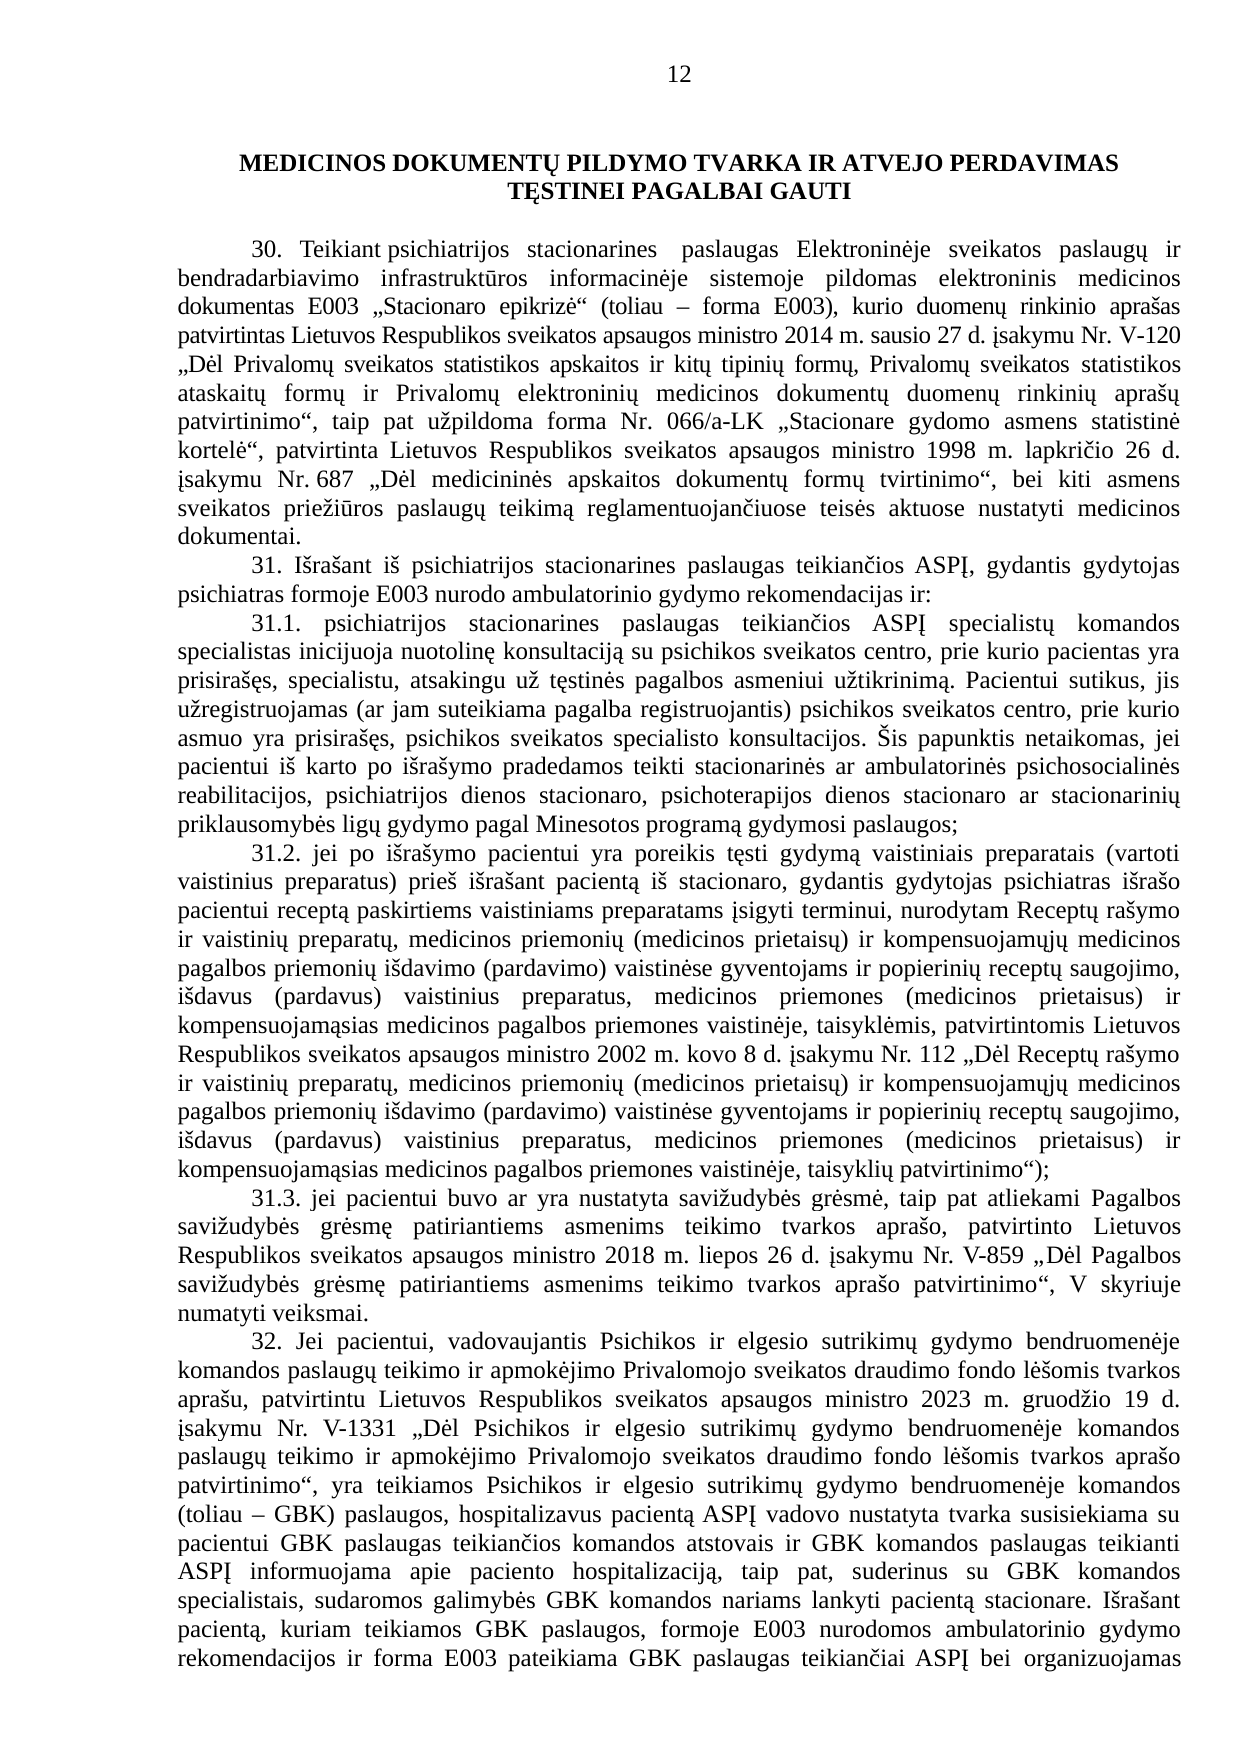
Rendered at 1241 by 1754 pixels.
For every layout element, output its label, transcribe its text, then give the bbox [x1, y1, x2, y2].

text 31.3. jei pacientui buvo ar yra nustatyta savižudybės grėsmė, taip pat atliekami Pagalbos savižudybės grėsmę patiriantiems asmenims teikimo tvarkos aprašo, patvirtinto Lietuvos Respublikos sveikatos apsaugos ministro 2018 m. liepos 26 d. įsakymu Nr. V-859 „Dėl Pagalbos savižudybės grėsmę patiriantiems asmenims teikimo tvarkos aprašo patvirtinimo“, V skyriuje numatyti veiksmai. [177, 1183, 1181, 1326]
text MEDICINOS DOKUMENTŲ PILDYMO TVARKA IR ATVEJO PERDAVIMAS TĘSTINEI PAGALBAI GAUTI [177, 148, 1181, 205]
text 32. Jei pacientui, vadovaujantis Psichikos ir elgesio sutrikimų gydymo bendruomenėje komandos paslaugų teikimo ir apmokėjimo Privalomojo sveikatos draudimo fondo lėšomis tvarkos aprašu, patvirtintu Lietuvos Respublikos sveikatos apsaugos ministro 2023 m. gruodžio 19 d. įsakymu Nr. V-1331 „Dėl Psichikos ir elgesio sutrikimų gydymo bendruomenėje komandos paslaugų teikimo ir apmokėjimo Privalomojo sveikatos draudimo fondo lėšomis tvarkos aprašo patvirtinimo“, yra teikiamos Psichikos ir elgesio sutrikimų gydymo bendruomenėje komandos (toliau – GBK) paslaugos, hospitalizavus pacientą ASPĮ vadovo nustatyta tvarka susisiekiama su pacientui GBK paslaugas teikiančios komandos atstovais ir GBK komandos paslaugas teikianti ASPĮ informuojama apie paciento hospitalizaciją, taip pat, suderinus su GBK komandos specialistais, sudaromos galimybės GBK komandos nariams lankyti pacientą stacionare. Išrašant pacientą, kuriam teikiamos GBK paslaugos, formoje E003 nurodomos ambulatorinio gydymo rekomendacijos ir forma E003 pateikiama GBK paslaugas teikiančiai ASPĮ bei organizuojamas [177, 1326, 1181, 1671]
text 31.2. jei po išrašymo pacientui yra poreikis tęsti gydymą vaistiniais preparatais (vartoti vaistinius preparatus) prieš išrašant pacientą iš stacionaro, gydantis gydytojas psichiatras išrašo pacientui receptą paskirtiems vaistiniams preparatams įsigyti terminui, nurodytam Receptų rašymo ir vaistinių preparatų, medicinos priemonių (medicinos prietaisų) ir kompensuojamųjų medicinos pagalbos priemonių išdavimo (pardavimo) vaistinėse gyventojams ir popierinių receptų saugojimo, išdavus (pardavus) vaistinius preparatus, medicinos priemones (medicinos prietaisus) ir kompensuojamąsias medicinos pagalbos priemones vaistinėje, taisyklėmis, patvirtintomis Lietuvos Respublikos sveikatos apsaugos ministro 2002 m. kovo 8 d. įsakymu Nr. 112 „Dėl Receptų rašymo ir vaistinių preparatų, medicinos priemonių (medicinos prietaisų) ir kompensuojamųjų medicinos pagalbos priemonių išdavimo (pardavimo) vaistinėse gyventojams ir popierinių receptų saugojimo, išdavus (pardavus) vaistinius preparatus, medicinos priemones (medicinos prietaisus) ir kompensuojamąsias medicinos pagalbos priemones vaistinėje, taisyklių patvirtinimo“); [177, 838, 1181, 1183]
text 31.1. psichiatrijos stacionarines paslaugas teikiančios ASPĮ specialistų komandos specialistas inicijuoja nuotolinę konsultaciją su psichikos sveikatos centro, prie kurio pacientas yra prisirašęs, specialistu, atsakingu už tęstinės pagalbos asmeniui užtikrinimą. Pacientui sutikus, jis užregistruojamas (ar jam suteikiama pagalba registruojantis) psichikos sveikatos centro, prie kurio asmuo yra prisirašęs, psichikos sveikatos specialisto konsultacijos. Šis papunktis netaikomas, jei pacientui iš karto po išrašymo pradedamos teikti stacionarinės ar ambulatorinės psichosocialinės reabilitacijos, psichiatrijos dienos stacionaro, psichoterapijos dienos stacionaro ar stacionarinių priklausomybės ligų gydymo pagal Minesotos programą gydymosi paslaugos; [177, 608, 1181, 838]
text 31. Išrašant iš psichiatrijos stacionarines paslaugas teikiančios ASPĮ, gydantis gydytojas psichiatras formoje E003 nurodo ambulatorinio gydymo rekomendacijas ir: [177, 550, 1181, 608]
text 30. Teikiant psichiatrijos stacionarines paslaugas Elektroninėje sveikatos paslaugų ir bendradarbiavimo infrastruktūros informacinėje sistemoje pildomas elektroninis medicinos dokumentas E003 „Stacionaro epikrizė“ (toliau – forma E003), kurio duomenų rinkinio aprašas patvirtintas Lietuvos Respublikos sveikatos apsaugos ministro 2014 m. sausio 27 d. įsakymu Nr. V-120 „Dėl Privalomų sveikatos statistikos apskaitos ir kitų tipinių formų, Privalomų sveikatos statistikos ataskaitų formų ir Privalomų elektroninių medicinos dokumentų duomenų rinkinių aprašų patvirtinimo“, taip pat užpildoma forma Nr. 066/a-LK „Stacionare gydomo asmens statistinė kortelė“, patvirtinta Lietuvos Respublikos sveikatos apsaugos ministro 1998 m. lapkričio 26 d. įsakymu Nr. 687 „Dėl medicininės apskaitos dokumentų formų tvirtinimo“, bei kiti asmens sveikatos priežiūros paslaugų teikimą reglamentuojančiuose teisės aktuose nustatyti medicinos dokumentai. [177, 234, 1181, 550]
